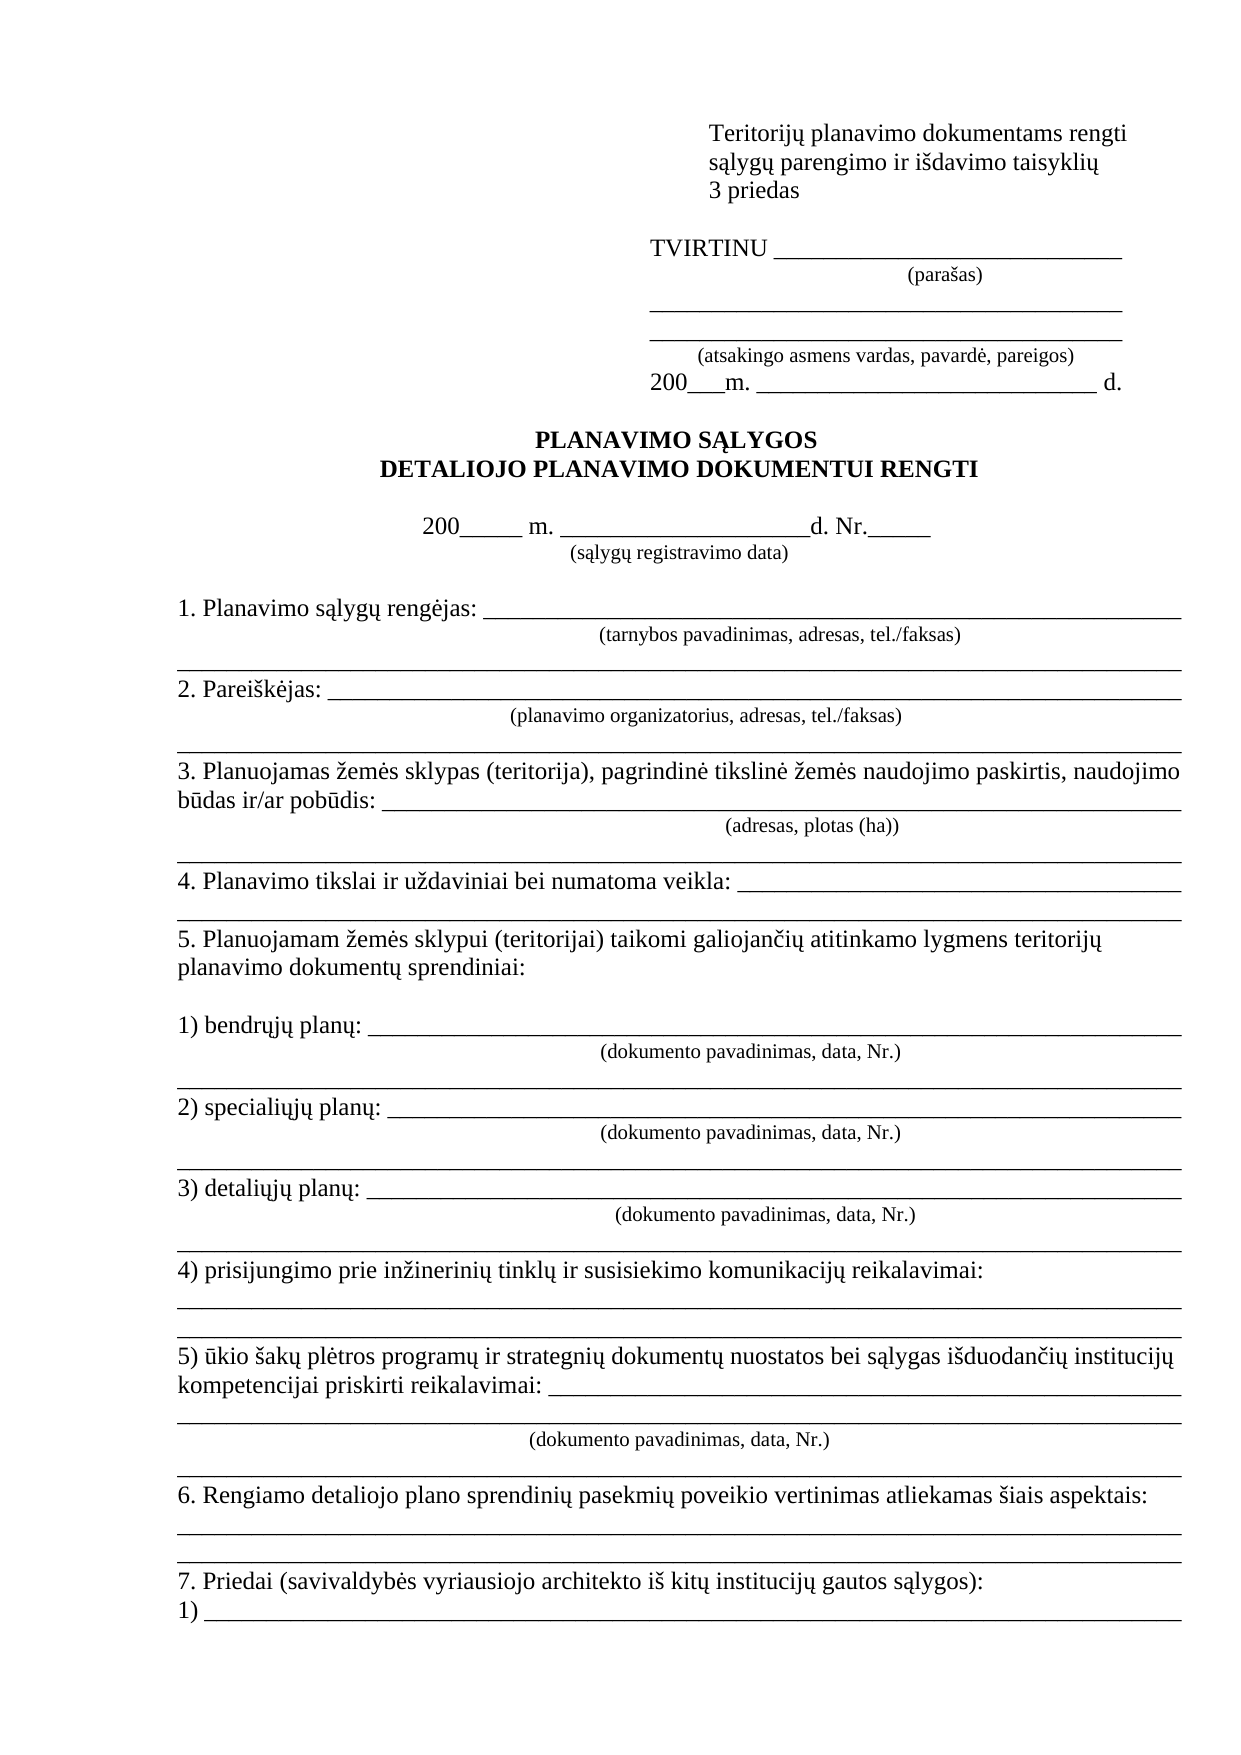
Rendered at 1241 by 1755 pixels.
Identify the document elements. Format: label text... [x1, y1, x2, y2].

text 1) bendrųjų planų: [177, 1010, 1181, 1039]
text 3 priedas [177, 176, 1181, 204]
text (dokumento pavadinimas, data, Nr.) [177, 1120, 1181, 1144]
text 5) ūkio šakų plėtros programų ir strategnių dokumentų nuostatos bei sąlygas išduodančių institucijų [177, 1341, 1181, 1370]
text planavimo dokumentų sprendiniai: [177, 952, 1181, 981]
text 3) detaliųjų planų: [177, 1173, 1181, 1202]
text 1. Planavimo sąlygų rengėjas: [177, 593, 1181, 622]
text (dokumento pavadinimas, data, Nr.) [177, 1427, 1181, 1451]
text sąlygų parengimo ir išdavimo taisyklių [177, 147, 1181, 176]
text 3. Planuojamas žemės sklypas (teritorija), pagrindinė tikslinė žemės naudojimo paskirtis, naudojimo [177, 756, 1181, 785]
text 2) specialiųjų planų: [177, 1092, 1181, 1120]
text 5. Planuojamam žemės sklypui (teritorijai) taikomi galiojančių atitinkamo lygmens teritorijų [177, 924, 1181, 952]
text TVIRTINU [177, 233, 1181, 262]
text (parašas) [177, 262, 1181, 286]
text (atsakingo asmens vardas, pavardė, pareigos) [177, 343, 1181, 367]
text (dokumento pavadinimas, data, Nr.) [177, 1202, 1181, 1226]
text 4) prisijungimo prie inžinerinių tinklų ir susisiekimo komunikacijų reikalavimai: [177, 1255, 1181, 1283]
text (adresas, plotas (ha)) [177, 813, 1181, 837]
text 4. Planavimo tikslai ir uždaviniai bei numatoma veikla: [177, 866, 1181, 895]
text (dokumento pavadinimas, data, Nr.) [177, 1039, 1181, 1063]
text 200___m. d. [177, 367, 1181, 396]
text 6. Rengiamo detaliojo plano sprendinių pasekmių poveikio vertinimas atliekamas šiais aspektais: [177, 1480, 1181, 1509]
text DETALIOJO PLANAVIMO DOKUMENTUI RENGTI [177, 454, 1181, 482]
text (tarnybos pavadinimas, adresas, tel./faksas) [177, 622, 1181, 646]
text (planavimo organizatorius, adresas, tel./faksas) [177, 703, 1181, 727]
text būdas ir/ar pobūdis: [177, 785, 1181, 813]
text PLANAVIMO SĄLYGOS [177, 425, 1181, 454]
text 7. Priedai (savivaldybės vyriausiojo architekto iš kitų institucijų gautos sąlygos): [177, 1566, 1181, 1595]
text 200_____ m. ____________________d. Nr._____ [177, 511, 1181, 540]
text 1) [177, 1595, 1181, 1624]
text Teritorijų planavimo dokumentams rengti [709, 118, 1181, 147]
text (sąlygų registravimo data) [177, 540, 1181, 564]
text kompetencijai priskirti reikalavimai: [177, 1370, 1181, 1398]
text 2. Pareiškėjas: [177, 674, 1181, 703]
